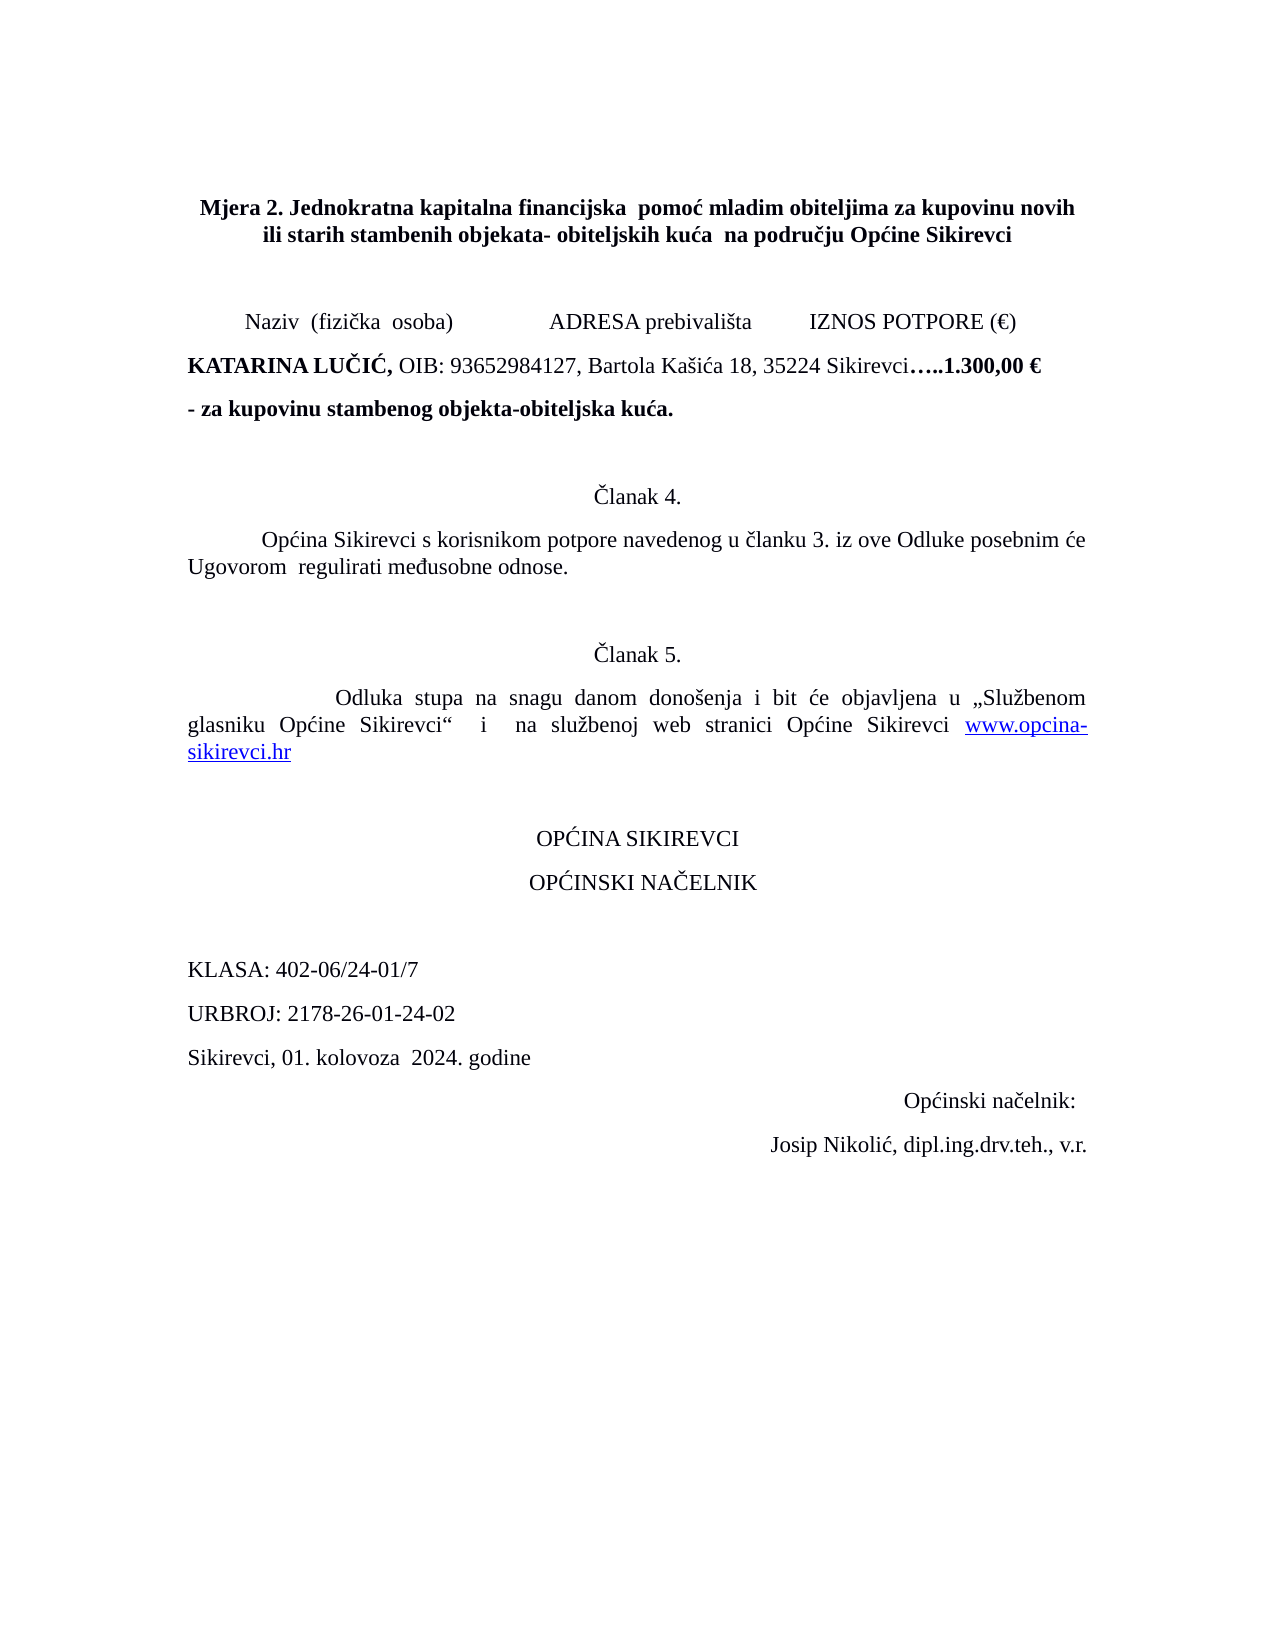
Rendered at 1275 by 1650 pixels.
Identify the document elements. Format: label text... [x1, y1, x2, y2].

text URBROJ: 2178-26-01-24-02 [187, 1000, 1087, 1027]
text Članak 5. [187, 640, 1087, 667]
text Sikirevci, 01. kolovoza 2024. godine [187, 1043, 1087, 1071]
text Općinski načelnik: [482, 1087, 1087, 1114]
text Naziv (fizička osoba) ADRESA prebivališta IZNOS POTPORE (€) [187, 308, 1087, 335]
text OPĆINA SIKIREVCI [187, 825, 1087, 852]
text Josip Nikolić, dipl.ing.drv.teh., v.r. [482, 1131, 1087, 1158]
text KLASA: 402-06/24-01/7 [187, 956, 1087, 983]
text Odluka stupa na snagu danom donošenja i bit će objavljena u „Službenom glasniku Općine Sikirevci“ i na službenoj web stranici Općine Sikirevci www.opcina-sikirevci.hr [187, 684, 1087, 765]
text OPĆINSKI NAČELNIK [187, 869, 1087, 896]
text Općina Sikirevci s korisnikom potpore navedenog u članku 3. iz ove Odluke posebnim će Ugovorom regulirati međusobne odnose. [187, 526, 1087, 580]
text KATARINA LUČIĆ, OIB: 93652984127, Bartola Kašića 18, 35224 Sikirevci…..1.300,00 € [187, 352, 1087, 378]
text - za kupovinu stambenog objekta-obiteljska kuća. [187, 395, 1087, 422]
text Članak 4. [187, 482, 1087, 509]
text Mjera 2. Jednokratna kapitalna financijska pomoć mladim obiteljima za kupovinu novih ili starih stambenih objekata- obiteljskih kuća na području Općine Sikirevci [187, 194, 1087, 248]
